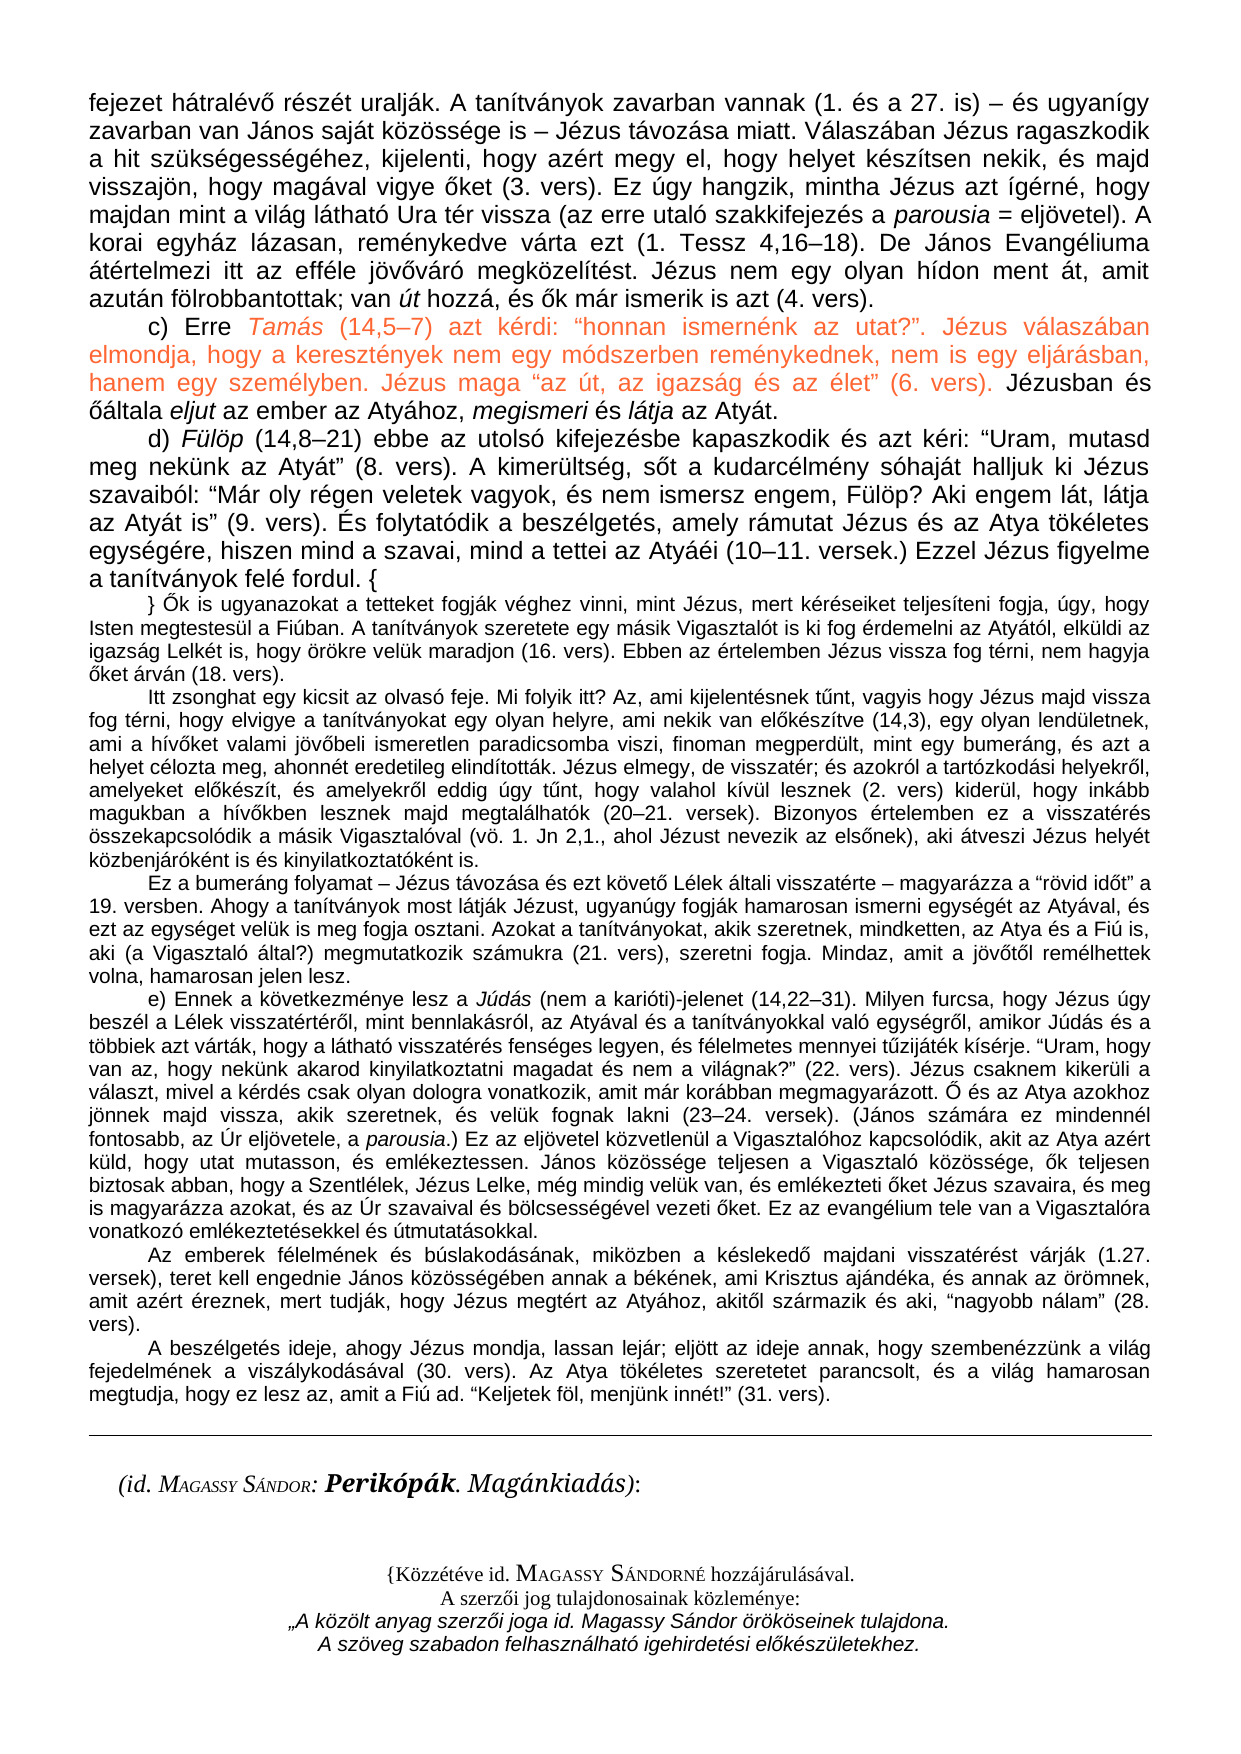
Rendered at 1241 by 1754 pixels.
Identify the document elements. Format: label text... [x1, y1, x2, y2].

text } Ők is ugyanazokat a tetteket fogják véghez vinni, mint Jézus, mert kéréseiket teljesíteni fogja, úgy, hogy Isten megtestesül a Fiúban. A tanítványok szeretete egy másik Vigasztalót is ki fog érdemelni az Atyától, elküldi az igazság Lelkét is, hogy örökre velük maradjon (16. vers). Ebben az értelemben Jézus vissza fog térni, nem hagyja őket árván (18. vers). [88, 593, 1152, 686]
text c) Erre Tamás (14,5–7) azt kérdi: “honnan ismernénk az utat?”. Jézus válaszában elmondja, hogy a keresztények nem egy módszerben reménykednek, nem is egy eljárásban, hanem egy személyben. Jézus maga “az út, az igazság és az élet” (6. vers). Jézusban és őáltala eljut az ember az Atyához, megismeri és látja az Atyát. [88, 313, 1152, 425]
text Az emberek félelmének és búslakodásának, miközben a késlekedő majdani visszatérést várják (1.27. versek), teret kell engednie János közösségében annak a békének, ami Krisztus ajándéka, és annak az örömnek, amit azért éreznek, mert tudják, hogy Jézus megtért az Atyához, akitől származik és aki, “nagyobb nálam” (28. vers). [88, 1243, 1152, 1336]
text fejezet hátralévő részét uralják. A tanítványok zavarban vannak (1. és a 27. is) – és ugyanígy zavarban van János saját közössége is – Jézus távozása miatt. Válaszában Jézus ragaszkodik a hit szükségességéhez, kijelenti, hogy azért megy el, hogy helyet készítsen nekik, és majd visszajön, hogy magával vigye őket (3. vers). Ez úgy hangzik, mintha Jézus azt ígérné, hogy majdan mint a világ látható Ura tér vissza (az erre utaló szakkifejezés a parousia = eljövetel). A korai egyház lázasan, reménykedve várta ezt (1. Tessz 4,16–18). De János Evangéliuma átértelmezi itt az efféle jövőváró megközelítést. Jézus nem egy olyan hídon ment át, amit azután fölrobbantottak; van út hozzá, és ők már ismerik is azt (4. vers). [88, 88, 1152, 313]
text e) Ennek a következménye lesz a Júdás (nem a karióti)-jelenet (14,22–31). Milyen furcsa, hogy Jézus úgy beszél a Lélek visszatértéről, mint bennlakásról, az Atyával és a tanítványokkal való egységről, amikor Júdás és a többiek azt várták, hogy a látható visszatérés fenséges legyen, és félelmetes mennyei tűzijáték kísérje. “Uram, hogy van az, hogy nekünk akarod kinyilatkoztatni magadat és nem a világnak?” (22. vers). Jézus csaknem kikerüli a választ, mivel a kérdés csak olyan dologra vonatkozik, amit már korábban megmagyarázott. Ő és az Atya azokhoz jönnek majd vissza, akik szeretnek, és velük fognak lakni (23–24. versek). (János számára ez mindennél fontosabb, az Úr eljövetele, a parousia.) Ez az eljövetel közvetlenül a Vigasztalóhoz kapcsolódik, akit az Atya azért küld, hogy utat mutasson, és emlékeztessen. János közössége teljesen a Vigasztaló közössége, ők teljesen biztosak abban, hogy a Szentlélek, Jézus Lelke, még mindig velük van, és emlékezteti őket Jézus szavaira, és meg is magyarázza azokat, és az Úr szavaival és bölcsességével vezeti őket. Ez az evangélium tele van a Vigasztalóra vonatkozó emlékeztetésekkel és útmutatásokkal. [88, 988, 1152, 1243]
text A beszélgetés ideje, ahogy Jézus mondja, lassan lejár; eljött az ideje annak, hogy szembenézzünk a világ fejedelmének a viszálykodásával (30. vers). Az Atya tökéletes szeretetet parancsolt, és a világ hamarosan megtudja, hogy ez lesz az, amit a Fiú ad. “Keljetek föl, menjünk innét!” (31. vers). [88, 1336, 1152, 1406]
text d) Fülöp (14,8–21) ebbe az utolsó kifejezésbe kapaszkodik és azt kéri: “Uram, mutasd meg nekünk az Atyát” (8. vers). A kimerültség, sőt a kudarcélmény sóhaját halljuk ki Jézus szavaiból: “Már oly régen veletek vagyok, és nem ismersz engem, Fülöp? Aki engem lát, látja az Atyát is” (9. vers). És folytatódik a beszélgetés, amely rámutat Jézus és az Atya tökéletes egységére, hiszen mind a szavai, mind a tettei az Atyáéi (10–11. versek.) Ezzel Jézus figyelme a tanítványok felé fordul. { [88, 425, 1152, 593]
text Ez a bumeráng folyamat – Jézus távozása és ezt követő Lélek általi visszatérte – magyarázza a “rövid időt” a 19. versben. Ahogy a tanítványok most látják Jézust, ugyanúgy fogják hamarosan ismerni egységét az Atyával, és ezt az egységet velük is meg fogja osztani. Azokat a tanítványokat, akik szeretnek, mindketten, az Atya és a Fiú is, aki (a Vigasztaló által?) megmutatkozik számukra (21. vers), szeretni fogja. Mindaz, amit a jövőtől remélhettek volna, hamarosan jelen lesz. [88, 872, 1152, 988]
text Itt zsonghat egy kicsit az olvasó feje. Mi folyik itt? Az, ami kijelentésnek tűnt, vagyis hogy Jézus majd vissza fog térni, hogy elvigye a tanítványokat egy olyan helyre, ami nekik van előkészítve (14,3), egy olyan lendületnek, ami a hívőket valami jövőbeli ismeretlen paradicsomba viszi, finoman megperdült, mint egy bumeráng, és azt a helyet célozta meg, ahonnét eredetileg elindították. Jézus elmegy, de visszatér; és azokról a tartózkodási helyekről, amelyeket előkészít, és amelyekről eddig úgy tűnt, hogy valahol kívül lesznek (2. vers) kiderül, hogy inkább magukban a hívőkben lesznek majd megtalálhatók (20–21. versek). Bizonyos értelemben ez a visszatérés összekapcsolódik a másik Vigasztalóval (vö. 1. Jn 2,1., ahol Jézust nevezik az elsőnek), aki átveszi Jézus helyét közbenjáróként is és kinyilatkoztatóként is. [88, 686, 1152, 872]
text {Közzétéve id. Magassy Sándorné hozzájárulásával. A szerzői jog tulajdonosainak közleménye: „A közölt anyag szerzői joga id. Magassy Sándor örököseinek tulajdona. A szöveg szabadon felhasználható igehirdetési előkészületekhez. [88, 1559, 1152, 1656]
text (id. Magassy Sándor: Perikópák. Magánkiadás): [88, 1436, 1152, 1529]
